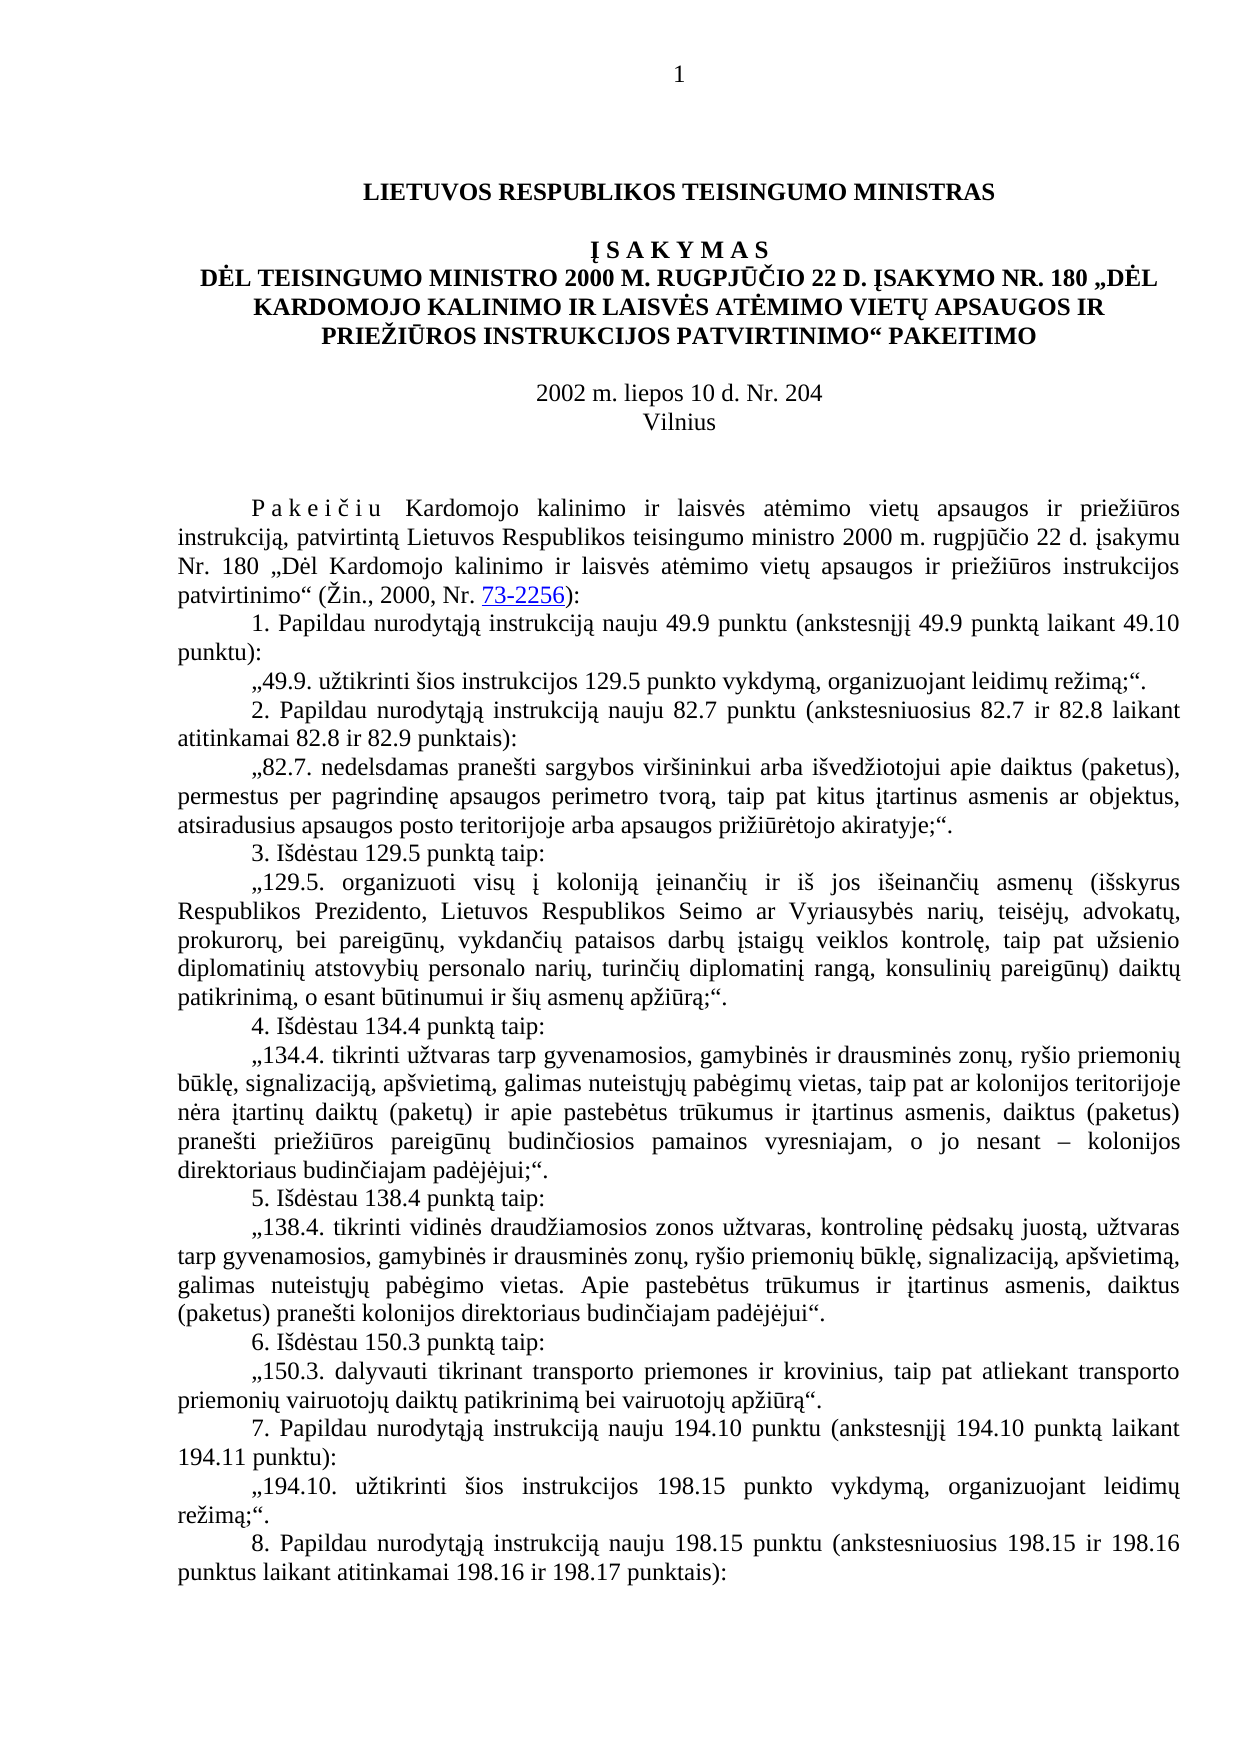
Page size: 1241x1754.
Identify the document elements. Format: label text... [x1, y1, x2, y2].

text 2002 m. liepos 10 d. Nr. 204 [177, 378, 1181, 407]
text 8. Papildau nurodytąją instrukciją nauju 198.15 punktu (ankstesniuosius 198.15 ir 198.16 punktus laikant atitinkamai 198.16 ir 198.17 punktais): [177, 1528, 1181, 1586]
text 2. Papildau nurodytąją instrukciją nauju 82.7 punktu (ankstesniuosius 82.7 ir 82.8 laikant atitinkamai 82.8 ir 82.9 punktais): [177, 695, 1181, 752]
text LIETUVOS RESPUBLIKOS TEISINGUMO MINISTRAS [177, 177, 1181, 206]
text Vilnius [177, 407, 1181, 436]
text Į S A K Y M A S [177, 235, 1181, 263]
text 1. Papildau nurodytąją instrukciją nauju 49.9 punktu (ankstesnįjį 49.9 punktą laikant 49.10 punktu): [177, 608, 1181, 666]
text „134.4. tikrinti užtvaras tarp gyvenamosios, gamybinės ir drausminės zonų, ryšio priemonių būklę, signalizaciją, apšvietimą, galimas nuteistųjų pabėgimų vietas, taip pat ar kolonijos teritorijoje nėra įtartinų daiktų (paketų) ir apie pastebėtus trūkumus ir įtartinus asmenis, daiktus (paketus) pranešti priežiūros pareigūnų budinčiosios pamainos vyresniajam, o jo nesant – kolonijos direktoriaus budinčiajam padėjėjui;“. [177, 1040, 1181, 1183]
text „194.10. užtikrinti šios instrukcijos 198.15 punkto vykdymą, organizuojant leidimų režimą;“. [177, 1471, 1181, 1528]
text 7. Papildau nurodytąją instrukciją nauju 194.10 punktu (ankstesnįjį 194.10 punktą laikant 194.11 punktu): [177, 1413, 1181, 1471]
text DĖL TEISINGUMO MINISTRO 2000 M. RUGPJŪČIO 22 D. ĮSAKYMO NR. 180 „DĖL KARDOMOJO KALINIMO IR LAISVĖS ATĖMIMO VIETŲ APSAUGOS IR PRIEŽIŪROS INSTRUKCIJOS PATVIRTINIMO“ PAKEITIMO [177, 263, 1181, 350]
text 3. Išdėstau 129.5 punktą taip: [177, 838, 1181, 867]
text „150.3. dalyvauti tikrinant transporto priemones ir krovinius, taip pat atliekant transporto priemonių vairuotojų daiktų patikrinimą bei vairuotojų apžiūrą“. [177, 1356, 1181, 1413]
text 5. Išdėstau 138.4 punktą taip: [177, 1183, 1181, 1212]
text „138.4. tikrinti vidinės draudžiamosios zonos užtvaras, kontrolinę pėdsakų juostą, užtvaras tarp gyvenamosios, gamybinės ir drausminės zonų, ryšio priemonių būklę, signalizaciją, apšvietimą, galimas nuteistųjų pabėgimo vietas. Apie pastebėtus trūkumus ir įtartinus asmenis, daiktus (paketus) pranešti kolonijos direktoriaus budinčiajam padėjėjui“. [177, 1212, 1181, 1327]
text Pakeičiu Kardomojo kalinimo ir laisvės atėmimo vietų apsaugos ir priežiūros instrukciją, patvirtintą Lietuvos Respublikos teisingumo ministro 2000 m. rugpjūčio 22 d. įsakymu Nr. 180 „Dėl Kardomojo kalinimo ir laisvės atėmimo vietų apsaugos ir priežiūros instrukcijos patvirtinimo“ (Žin., 2000, Nr. 73-2256): [177, 493, 1181, 608]
text „129.5. organizuoti visų į koloniją įeinančių ir iš jos išeinančių asmenų (išskyrus Respublikos Prezidento, Lietuvos Respublikos Seimo ar Vyriausybės narių, teisėjų, advokatų, prokurorų, bei pareigūnų, vykdančių pataisos darbų įstaigų veiklos kontrolę, taip pat užsienio diplomatinių atstovybių personalo narių, turinčių diplomatinį rangą, konsulinių pareigūnų) daiktų patikrinimą, o esant būtinumui ir šių asmenų apžiūrą;“. [177, 867, 1181, 1011]
text „49.9. užtikrinti šios instrukcijos 129.5 punkto vykdymą, organizuojant leidimų režimą;“. [177, 666, 1181, 695]
text 4. Išdėstau 134.4 punktą taip: [177, 1011, 1181, 1040]
text „82.7. nedelsdamas pranešti sargybos viršininkui arba išvedžiotojui apie daiktus (paketus), permestus per pagrindinę apsaugos perimetro tvorą, taip pat kitus įtartinus asmenis ar objektus, atsiradusius apsaugos posto teritorijoje arba apsaugos prižiūrėtojo akiratyje;“. [177, 752, 1181, 838]
text 6. Išdėstau 150.3 punktą taip: [177, 1327, 1181, 1356]
